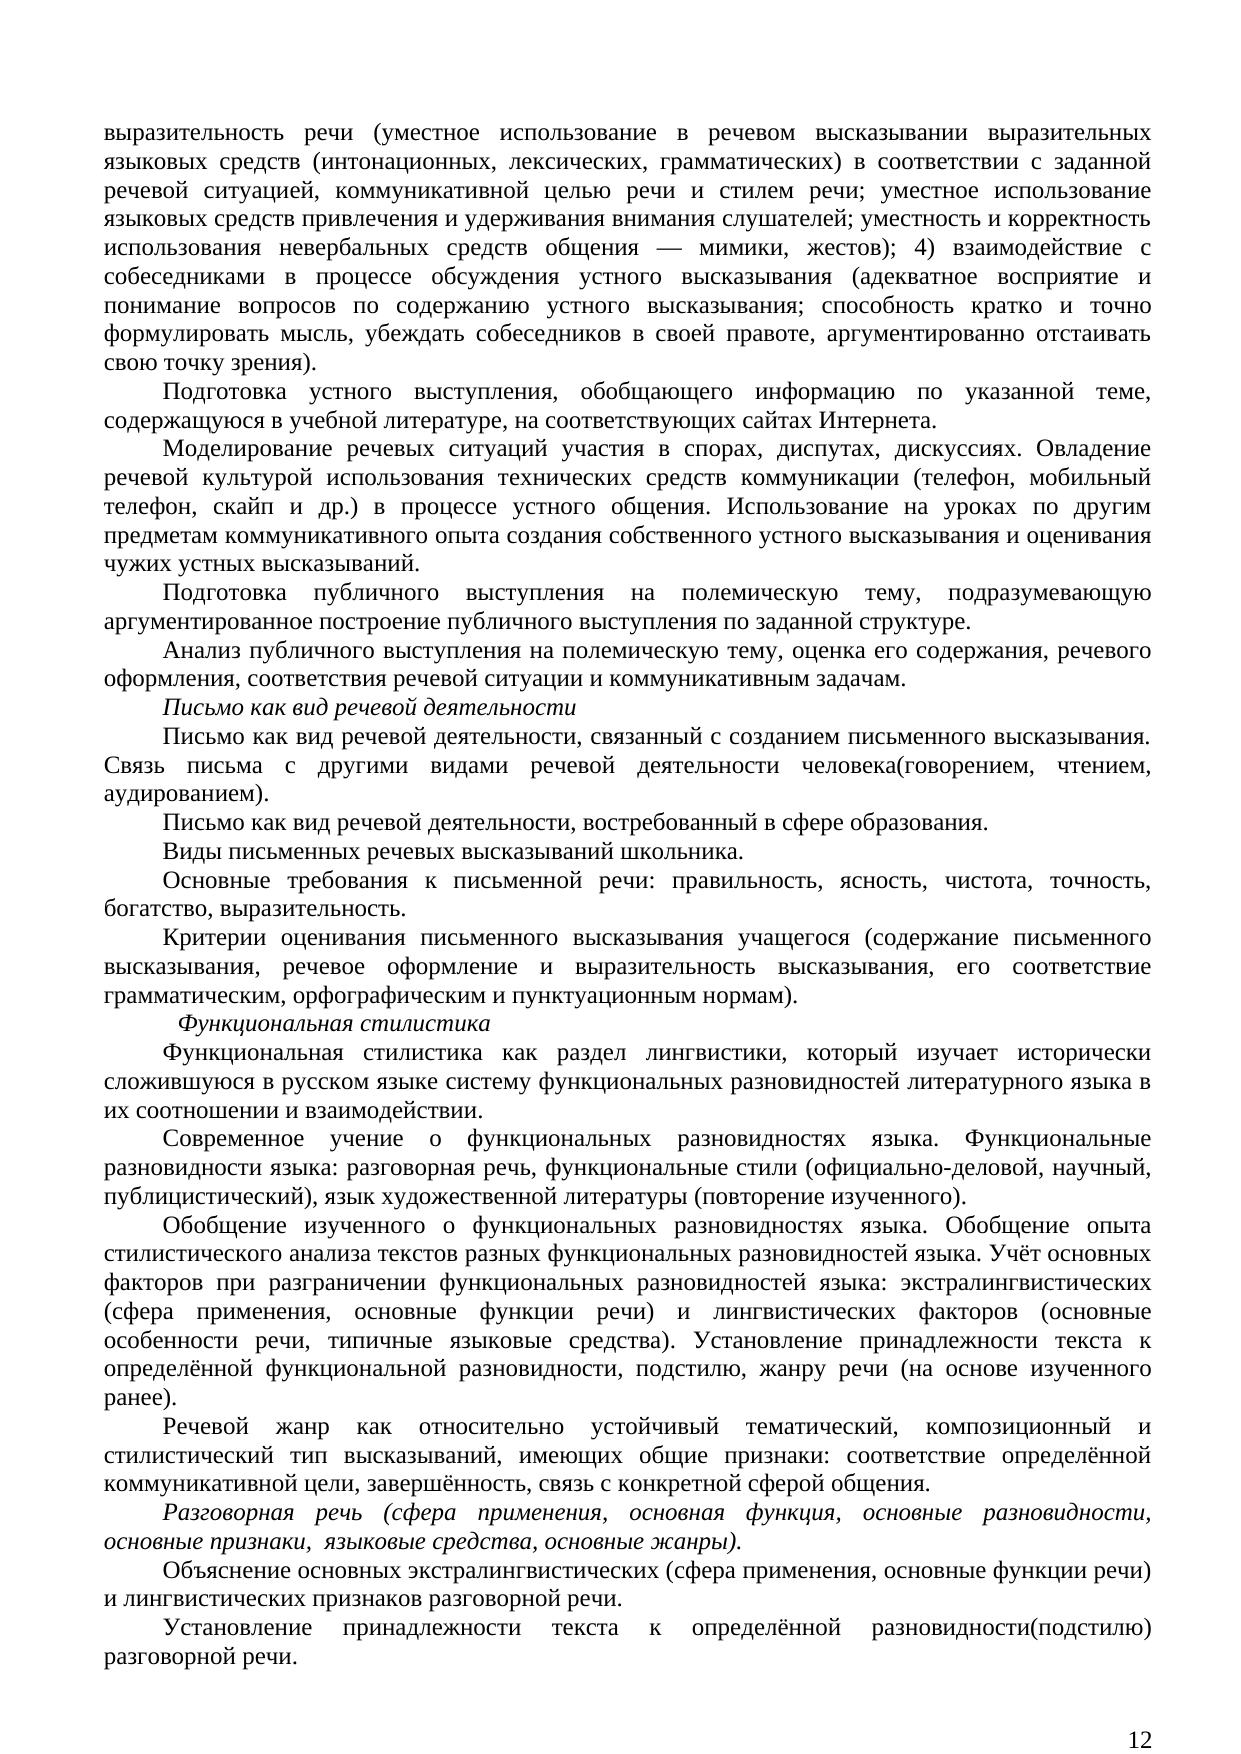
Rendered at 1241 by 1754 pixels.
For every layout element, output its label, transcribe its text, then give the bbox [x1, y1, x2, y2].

text Моделирование речевых ситуаций участия в спорах, диспутах, дискуссиях. Овладение речевой культурой использования технических средств коммуникации (телефон, мобильный телефон, скайп и др.) в процессе устного общения. Использование на уроках по другим предметам коммуникативного опыта создания собственного устного высказывания и оценивания чужих устных высказываний. [103, 433, 1152, 577]
text Письмо как вид речевой деятельности, востребованный в сфере образования. [103, 807, 1152, 836]
text Подготовка устного выступления, обобщающего информацию по указанной теме, содержащуюся в учебной литературе, на соответствующих сайтах Интернета. [103, 376, 1152, 433]
text Разговорная речь (сфера применения, основная функция, основные разновидности, основные признаки, языковые средства, основные жанры). [103, 1497, 1152, 1555]
text Функциональная стилистика как раздел лингвистики, который изучает исторически сложившуюся в русском языке систему функциональных разновидностей литературного языка в их соотношении и взаимодействии. [103, 1037, 1152, 1123]
text Письмо как вид речевой деятельности [103, 692, 1152, 721]
text Речевой жанр как относительно устойчивый тематический, композиционный и стилистический тип высказываний, имеющих общие признаки: соответствие определённой коммуникативной цели, завершённость, связь с конкретной сферой общения. [103, 1411, 1152, 1497]
text Основные требования к письменной речи: правильность, ясность, чистота, точность, богатство, выразительность. [103, 865, 1152, 922]
text Современное учение о функциональных разновидностях языка. Функциональные разновидности языка: разговорная речь, функциональные стили (официально-деловой, научный, публицистический), язык художественной литературы (повторение изученного). [103, 1123, 1152, 1210]
text выразительность речи (уместное использование в речевом высказывании выразительных языковых средств (интонационных, лексических, грамматических) в соответствии с заданной речевой ситуацией, коммуникативной целью речи и стилем речи; уместное использование языковых средств привлечения и удерживания внимания слушателей; уместность и корректность использования невербальных средств общения — мимики, жестов); 4) взаимодействие с собеседниками в процессе обсуждения устного высказывания (адекватное восприятие и понимание вопросов по содержанию устного высказывания; способность кратко и точно формулировать мысль, убеждать собеседников в своей правоте, аргументированно отстаивать свою точку зрения). [103, 117, 1152, 376]
text Обобщение изученного о функциональных разновидностях языка. Обобщение опыта стилистического анализа текстов разных функциональных разновидностей языка. Учёт основных факторов при разграничении функциональных разновидностей языка: экстралингвистических (сфера применения, основные функции речи) и лингвистических факторов (основные особенности речи, типичные языковые средства). Установление принадлежности текста к определённой функциональной разновидности, подстилю, жанру речи (на основе изученного ранее). [103, 1210, 1152, 1411]
text Объяснение основных экстралингвистических (сфера применения, основные функции речи) и лингвистических признаков разговорной речи. [103, 1555, 1152, 1612]
text Функциональная стилистика [103, 1008, 1152, 1037]
text Анализ публичного выступления на полемическую тему, оценка его содержания, речевого оформления, соответствия речевой ситуации и коммуникативным задачам. [103, 635, 1152, 692]
text Критерии оценивания письменного высказывания учащегося (содержание письменного высказывания, речевое оформление и выразительность высказывания, его соответствие грамматическим, орфографическим и пунктуационным нормам). [103, 922, 1152, 1008]
text Письмо как вид речевой деятельности, связанный с созданием письменного высказывания. Связь письма с другими видами речевой деятельности человека(говорением, чтением, аудированием). [103, 721, 1152, 807]
text Подготовка публичного выступления на полемическую тему, подразумевающую аргументированное построение публичного выступления по заданной структуре. [103, 577, 1152, 635]
text Установление принадлежности текста к определённой разновидности(подстилю) разговорной речи. [103, 1612, 1152, 1670]
text Виды письменных речевых высказываний школьника. [103, 836, 1152, 865]
